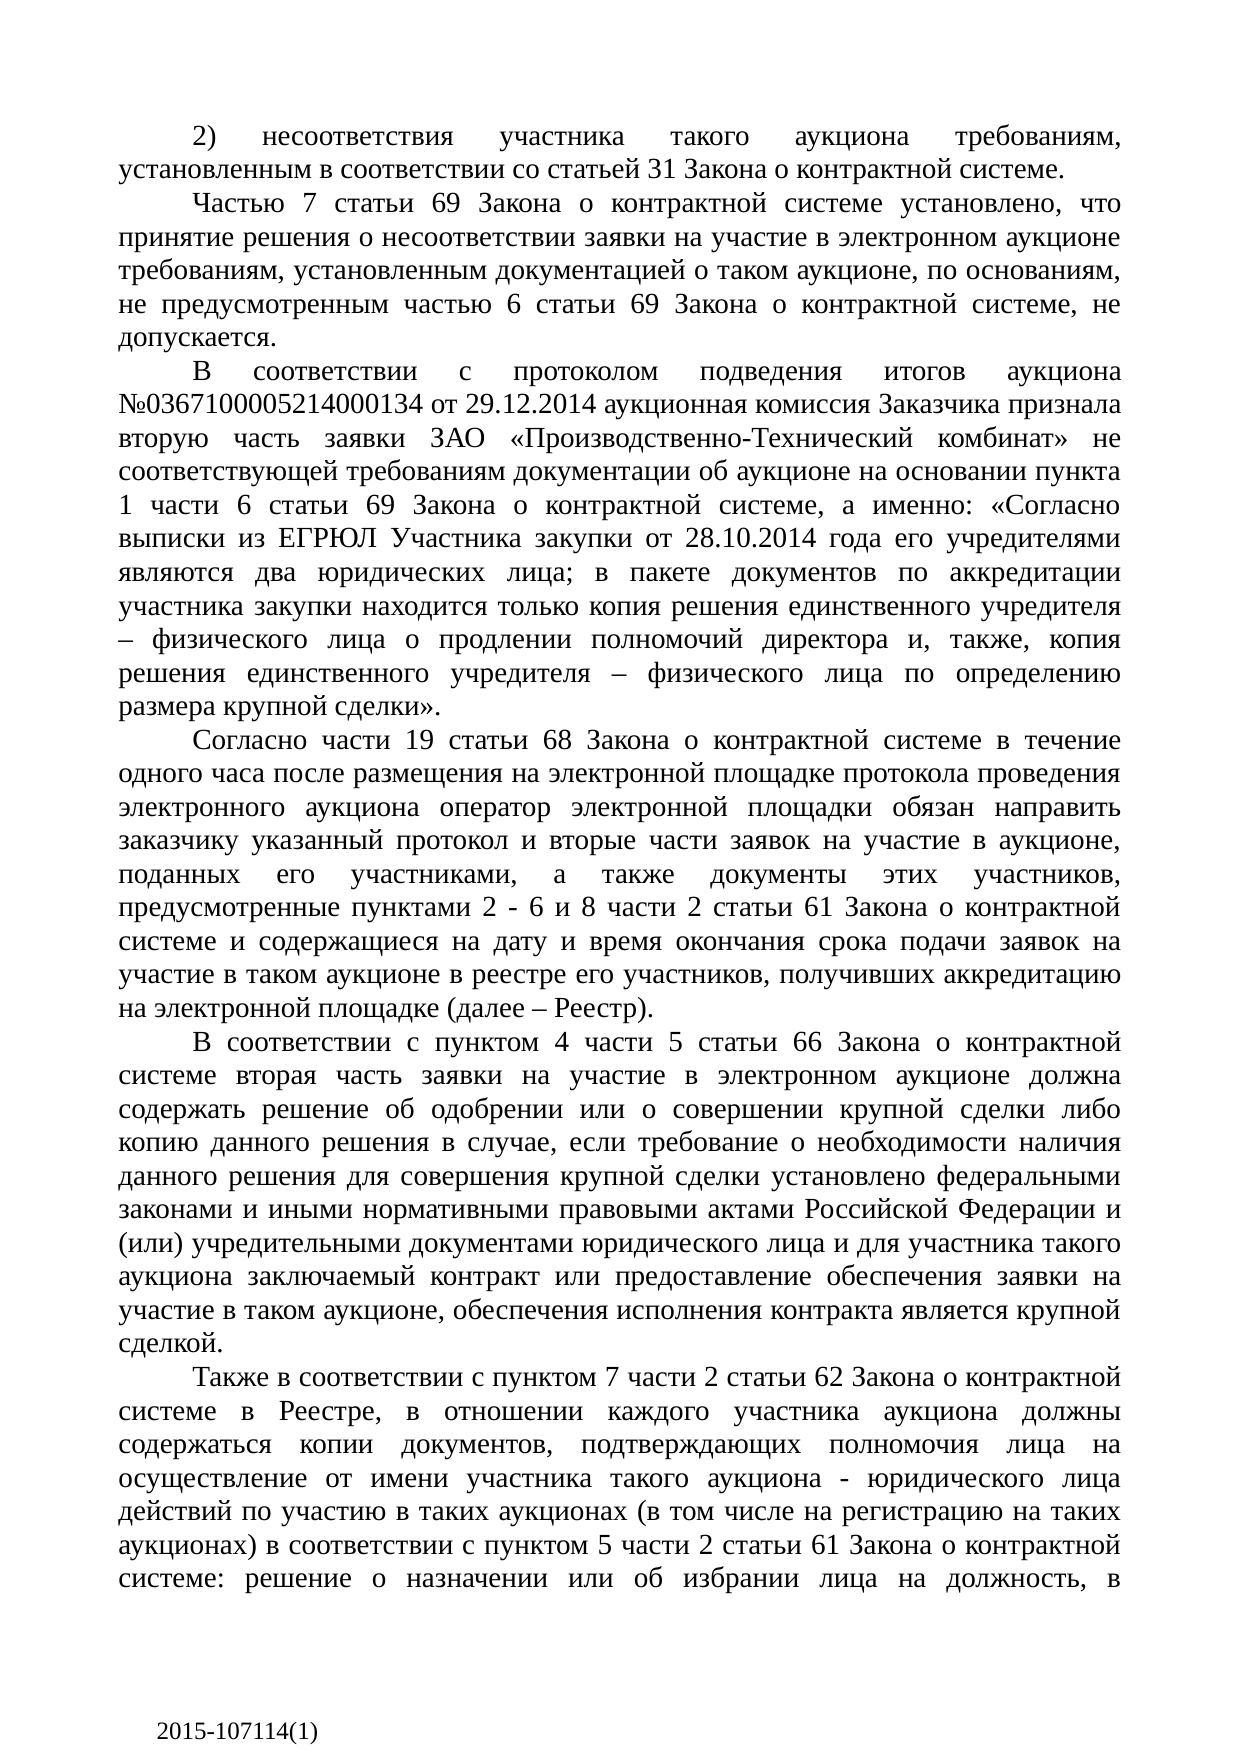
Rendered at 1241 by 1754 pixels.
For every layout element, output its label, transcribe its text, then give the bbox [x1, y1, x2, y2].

text 2) несоответствия участника такого аукциона требованиям, установленным в соответствии со статьей 31 Закона о контрактной системе. [118, 118, 1122, 185]
text Частью 7 статьи 69 Закона о контрактной системе установлено, что принятие решения о несоответствии заявки на участие в электронном аукционе требованиям, установленным документацией о таком аукционе, по основаниям, не предусмотренным частью 6 статьи 69 Закона о контрактной системе, не допускается. [118, 185, 1122, 353]
text В соответствии с пунктом 4 части 5 статьи 66 Закона о контрактной системе вторая часть заявки на участие в электронном аукционе должна содержать решение об одобрении или о совершении крупной сделки либо копию данного решения в случае, если требование о необходимости наличия данного решения для совершения крупной сделки установлено федеральными законами и иными нормативными правовыми актами Российской Федерации и (или) учредительными документами юридического лица и для участника такого аукциона заключаемый контракт или предоставление обеспечения заявки на участие в таком аукционе, обеспечения исполнения контракта является крупной сделкой. [118, 1024, 1122, 1359]
text Также в соответствии с пунктом 7 части 2 статьи 62 Закона о контрактной системе в Реестре, в отношении каждого участника аукциона должны содержаться копии документов, подтверждающих полномочия лица на осуществление от имени участника такого аукциона - юридического лица действий по участию в таких аукционах (в том числе на регистрацию на таких аукционах) в соответствии с пунктом 5 части 2 статьи 61 Закона о контрактной системе: решение о назначении или об избрании лица на должность, в [118, 1359, 1122, 1594]
text В соответствии с протоколом подведения итогов аукциона №0367100005214000134 от 29.12.2014 аукционная комиссия Заказчика признала вторую часть заявки ЗАО «Производственно-Технический комбинат» не соответствующей требованиям документации об аукционе на основании пункта 1 части 6 статьи 69 Закона о контрактной системе, а именно: «Согласно выписки из ЕГРЮЛ Участника закупки от 28.10.2014 года его учредителями являются два юридических лица; в пакете документов по аккредитации участника закупки находится только копия решения единственного учредителя – физического лица о продлении полномочий директора и, также, копия решения единственного учредителя – физического лица по определению размера крупной сделки». [118, 353, 1122, 722]
text Согласно части 19 статьи 68 Закона о контрактной системе в течение одного часа после размещения на электронной площадке протокола проведения электронного аукциона оператор электронной площадки обязан направить заказчику указанный протокол и вторые части заявок на участие в аукционе, поданных его участниками, а также документы этих участников, предусмотренные пунктами 2 - 6 и 8 части 2 статьи 61 Закона о контрактной системе и содержащиеся на дату и время окончания срока подачи заявок на участие в таком аукционе в реестре его участников, получивших аккредитацию на электронной площадке (далее – Реестр). [118, 722, 1122, 1024]
